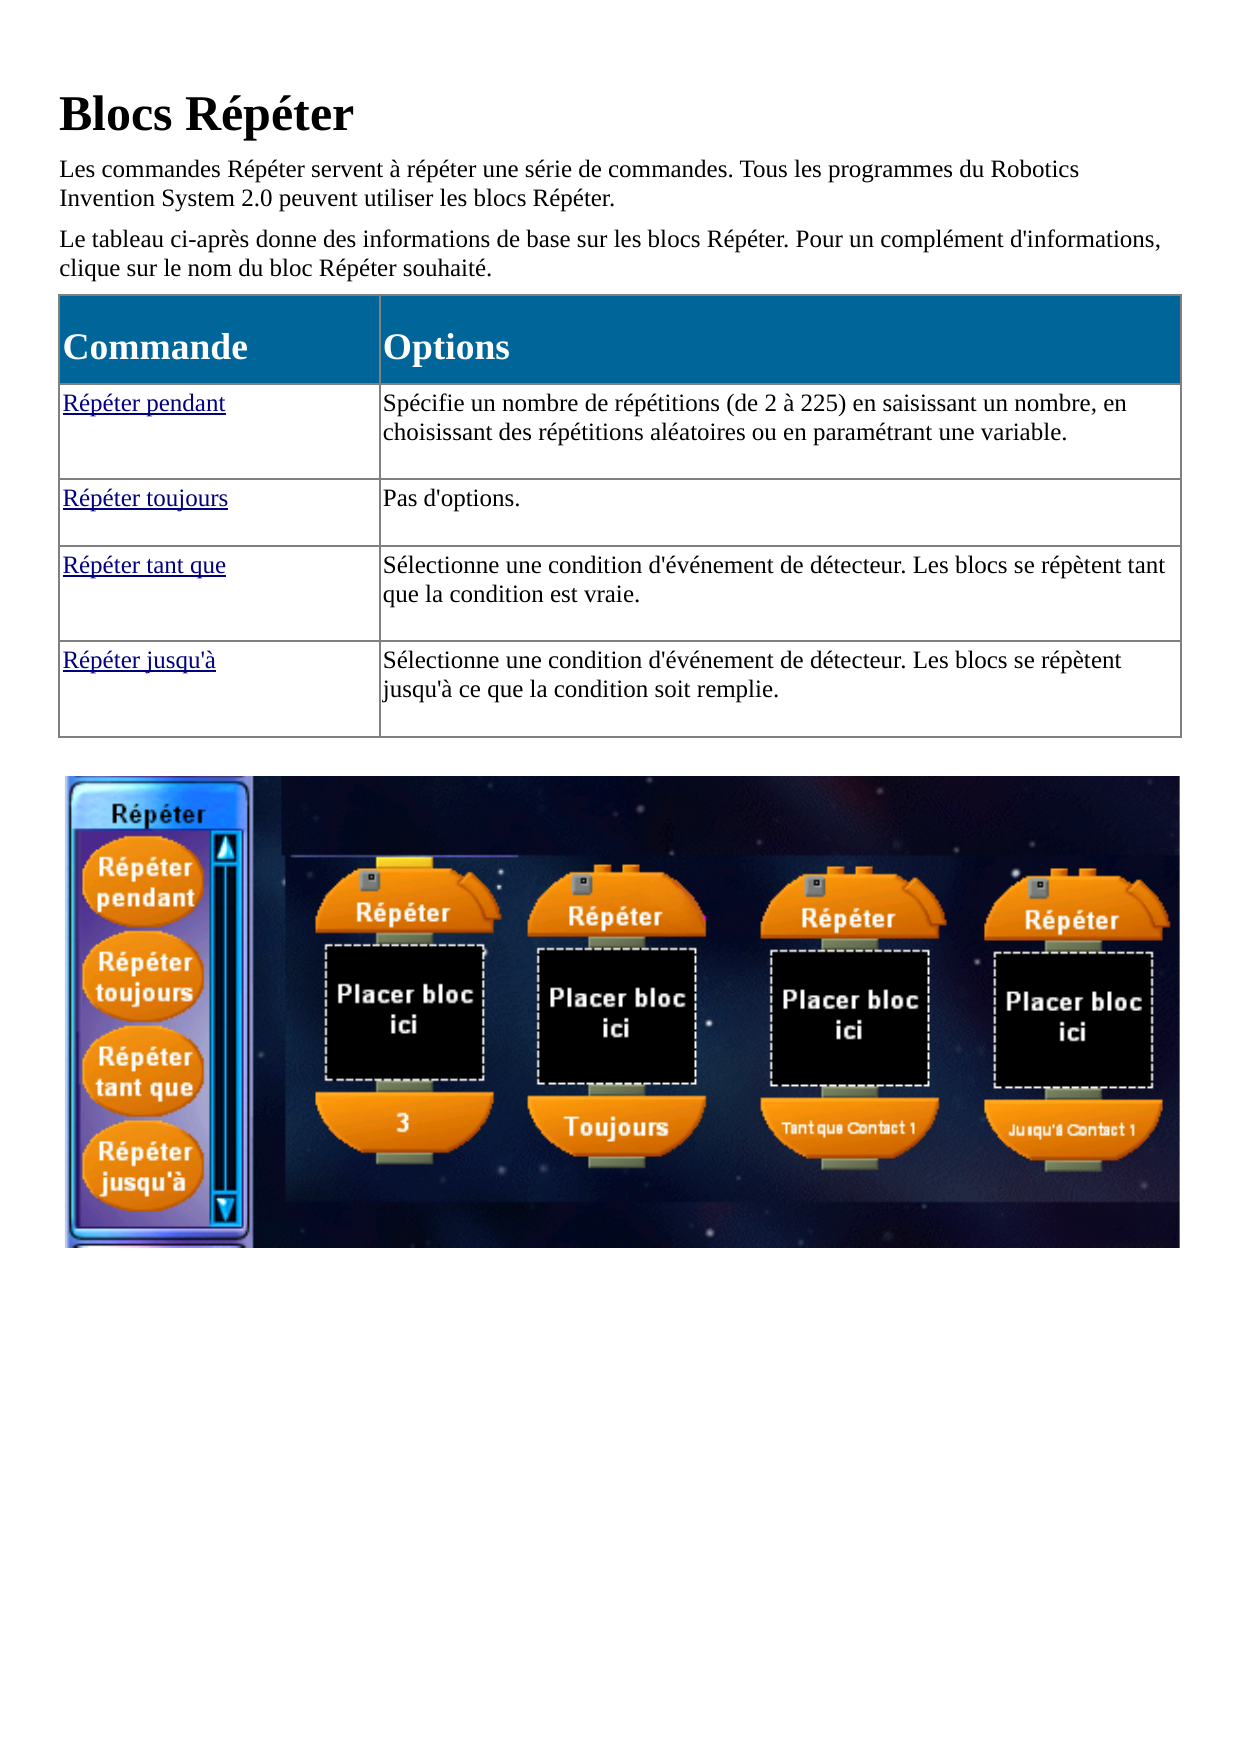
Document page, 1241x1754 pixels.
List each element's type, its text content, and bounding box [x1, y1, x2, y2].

table_cell Répéter toujours [60, 480, 379, 545]
picture [64, 776, 1180, 1248]
table_cell Répéter tant que [60, 547, 379, 640]
text Le tableau ci-après donne des informations de base sur les blocs Répéter. Pour un complément d'informations, clique sur le nom du bloc Répéter souhaité. [59, 224, 1181, 282]
table_cell Sélectionne une condition d'événement de détecteur. Les blocs se répètent tant que la condition est vraie. [381, 547, 1180, 640]
table_header Commande [60, 296, 379, 383]
subtitle Blocs Répéter [59, 84, 1181, 142]
table_header Options [381, 296, 1180, 383]
table_cell Spécifie un nombre de répétitions (de 2 à 225) en saisissant un nombre, en choisissant des répétitions aléatoires ou en paramétrant une variable. [381, 385, 1180, 478]
table_cell Répéter jusqu'à [60, 642, 379, 736]
text Les commandes Répéter servent à répéter une série de commandes. Tous les programmes du Robotics Invention System 2.0 peuvent utiliser les blocs Répéter. [59, 154, 1181, 212]
table_cell Répéter pendant [60, 385, 379, 478]
table_cell Sélectionne une condition d'événement de détecteur. Les blocs se répètent jusqu'à ce que la condition soit remplie. [381, 642, 1180, 736]
table_cell Pas d'options. [381, 480, 1180, 545]
